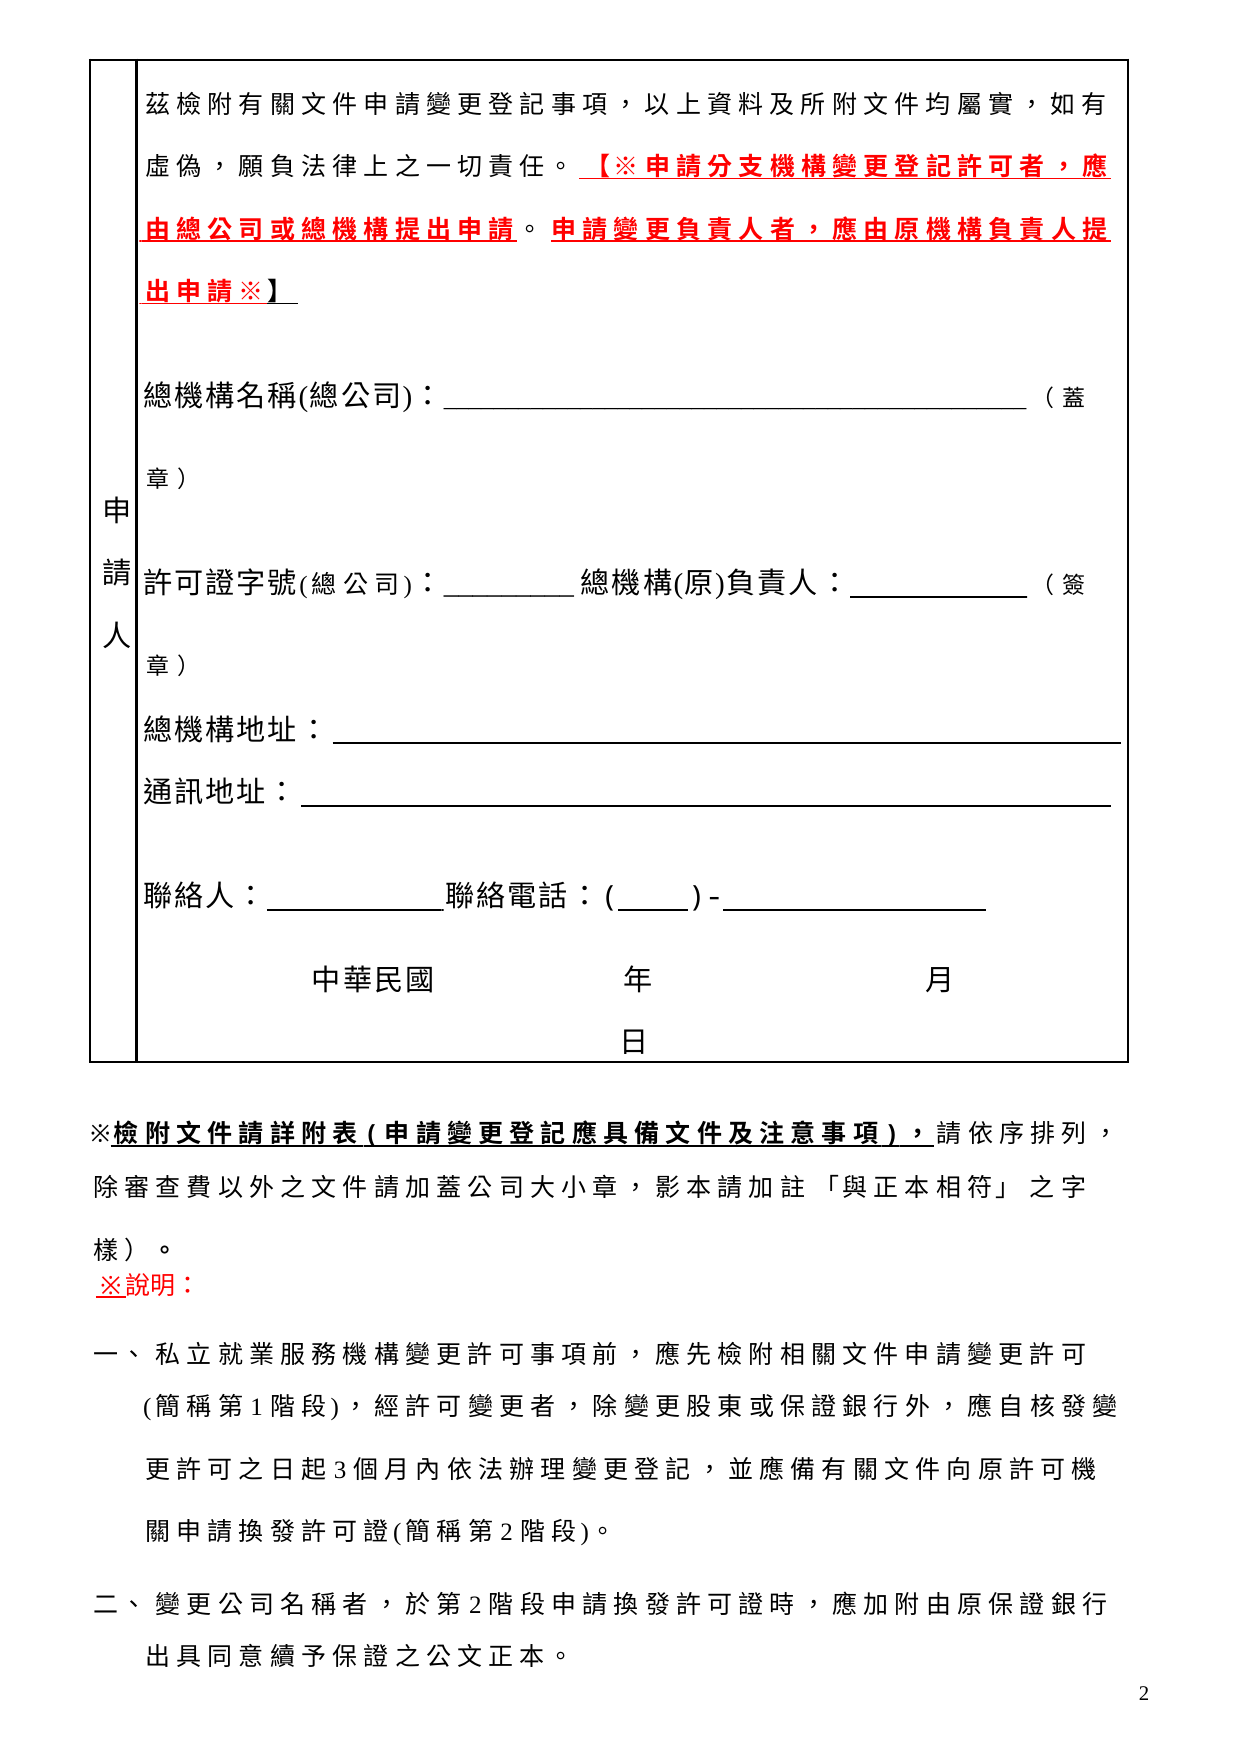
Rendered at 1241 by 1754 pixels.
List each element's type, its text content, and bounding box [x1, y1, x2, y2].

text 二、變更公司名稱者，於第2階段申請換發許可證時，應加附由原保證銀行出具同意續予保證之公文正本。 [90, 1551, 1121, 1676]
table_header 茲檢附有關文件申請變更登記事項，以上資料及所附文件均屬實，如有虛偽，願負法律上之一切責任。【※申請分支機構變更登記許可者，應由總公司或總機構提出申請。申請變更負責人者，應由原機構負責人提出申請※】 總機構名稱(總公司)： （蓋章） 許可證字號(總公司)： 總機構(原)負責人： （簽章） 總機構地址： 通訊地址： 聯絡人： 聯絡電話：( )- 中華民國 年 月 日 [138, 61, 1127, 1061]
text ※說明： [96, 1269, 1115, 1301]
text 一、私立就業服務機構變更許可事項前，應先檢附相關文件申請變更許可(簡稱第1階段)，經許可變更者，除變更股東或保證銀行外，應自核發變更許可之日起3個月內依法辦理變更登記，並應備有關文件向原許可機關申請換發許可證(簡稱第2階段)。 [90, 1301, 1121, 1551]
text ※檢附文件請詳附表(申請變更登記應具備文件及注意事項)，請依序排列，除審查費以外之文件請加蓋公司大小章，影本請加註「與正本相符」之字樣）。 [90, 1082, 1121, 1269]
table_header 申請人 [91, 61, 135, 1061]
